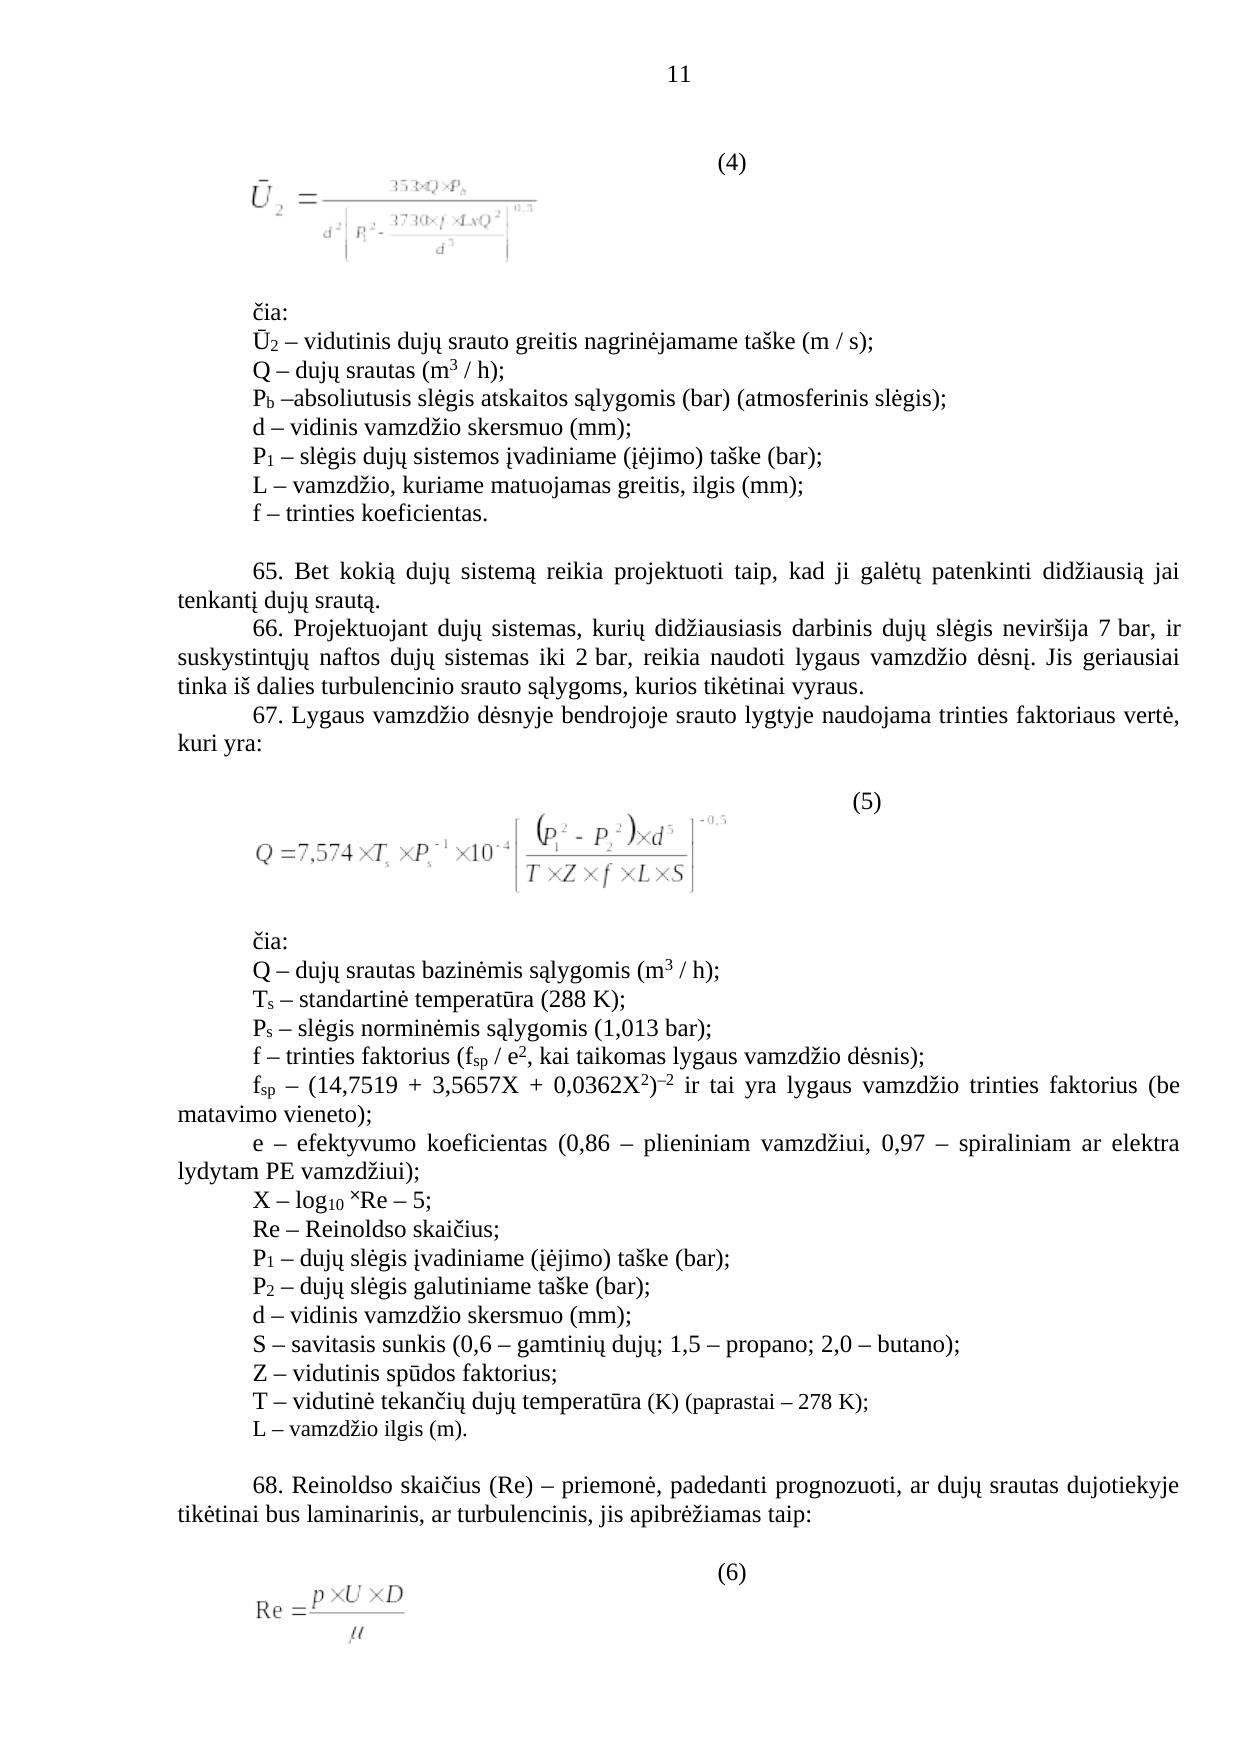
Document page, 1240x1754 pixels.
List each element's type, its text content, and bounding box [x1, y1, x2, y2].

text Pb –absoliutusis slėgis atskaitos sąlygomis (bar) (atmosferinis slėgis); [177, 383, 1181, 412]
text T – vidutinė tekančių dujų temperatūra (K) (paprastai – 278 K); [177, 1386, 1181, 1415]
text f – trinties faktorius (fsp / e2, kai taikomas lygaus vamzdžio dėsnis); [177, 1041, 1181, 1070]
text Z – vidutinis spūdos faktorius; [177, 1358, 1181, 1386]
text L – vamzdžio, kuriame matuojamas greitis, ilgis (mm); [177, 470, 1181, 498]
text X – log10 ˟Re – 5; [177, 1185, 1181, 1214]
text d – vidinis vamzdžio skersmuo (mm); [177, 1300, 1181, 1329]
text Q – dujų srautas bazinėmis sąlygomis (m3 / h); [177, 955, 1181, 984]
text (5) [177, 786, 1181, 898]
text (6) [177, 1557, 1181, 1648]
text 65. Bet kokią dujų sistemą reikia projektuoti taip, kad ji galėtų patenkinti didžiausią jai tenkantį dujų srautą. [177, 556, 1181, 613]
text Re – Reinoldso skaičius; [177, 1214, 1181, 1243]
text S – savitasis sunkis (0,6 – gamtinių dujų; 1,5 – propano; 2,0 – butano); [177, 1329, 1181, 1358]
text Ū2 – vidutinis dujų srauto greitis nagrinėjamame taške (m / s); [177, 326, 1181, 355]
text P1 – dujų slėgis įvadiniame (įėjimo) taške (bar); [177, 1243, 1181, 1271]
text L – vamzdžio ilgis (m). [177, 1415, 1181, 1442]
text Q – dujų srautas (m3 / h); [177, 355, 1181, 383]
text fsp – (14,7519 + 3,5657X + 0,0362X2)–2 ir tai yra lygaus vamzdžio trinties faktorius (be matavimo vieneto); [177, 1070, 1181, 1128]
text 68. Reinoldso skaičius (Re) – priemonė, padedanti prognozuoti, ar dujų srautas dujotiekyje tikėtinai bus laminarinis, ar turbulencinis, jis apibrėžiamas taip: [177, 1470, 1181, 1528]
text P1 – slėgis dujų sistemos įvadiniame (įėjimo) taške (bar); [177, 441, 1181, 470]
text 67. Lygaus vamzdžio dėsnyje bendrojoje srauto lygtyje naudojama trinties faktoriaus vertė, kuri yra: [177, 700, 1181, 757]
text f – trinties koeficientas. [177, 498, 1181, 527]
text (4) [177, 147, 1181, 268]
text čia: [177, 297, 1181, 326]
text 66. Projektuojant dujų sistemas, kurių didžiausiasis darbinis dujų slėgis neviršija 7 bar, ir suskystintųjų naftos dujų sistemas iki 2 bar, reikia naudoti lygaus vamzdžio dėsnį. Jis geriausiai tinka iš dalies turbulencinio srauto sąlygoms, kurios tikėtinai vyraus. [177, 613, 1181, 700]
text čia: [177, 926, 1181, 955]
text Ts – standartinė temperatūra (288 K); [177, 984, 1181, 1013]
text Ps – slėgis norminėmis sąlygomis (1,013 bar); [177, 1013, 1181, 1041]
text P2 – dujų slėgis galutiniame taške (bar); [177, 1271, 1181, 1300]
text d – vidinis vamzdžio skersmuo (mm); [177, 412, 1181, 441]
text e – efektyvumo koeficientas (0,86 – plieniniam vamzdžiui, 0,97 – spiraliniam ar elektra lydytam PE vamzdžiui); [177, 1128, 1181, 1185]
